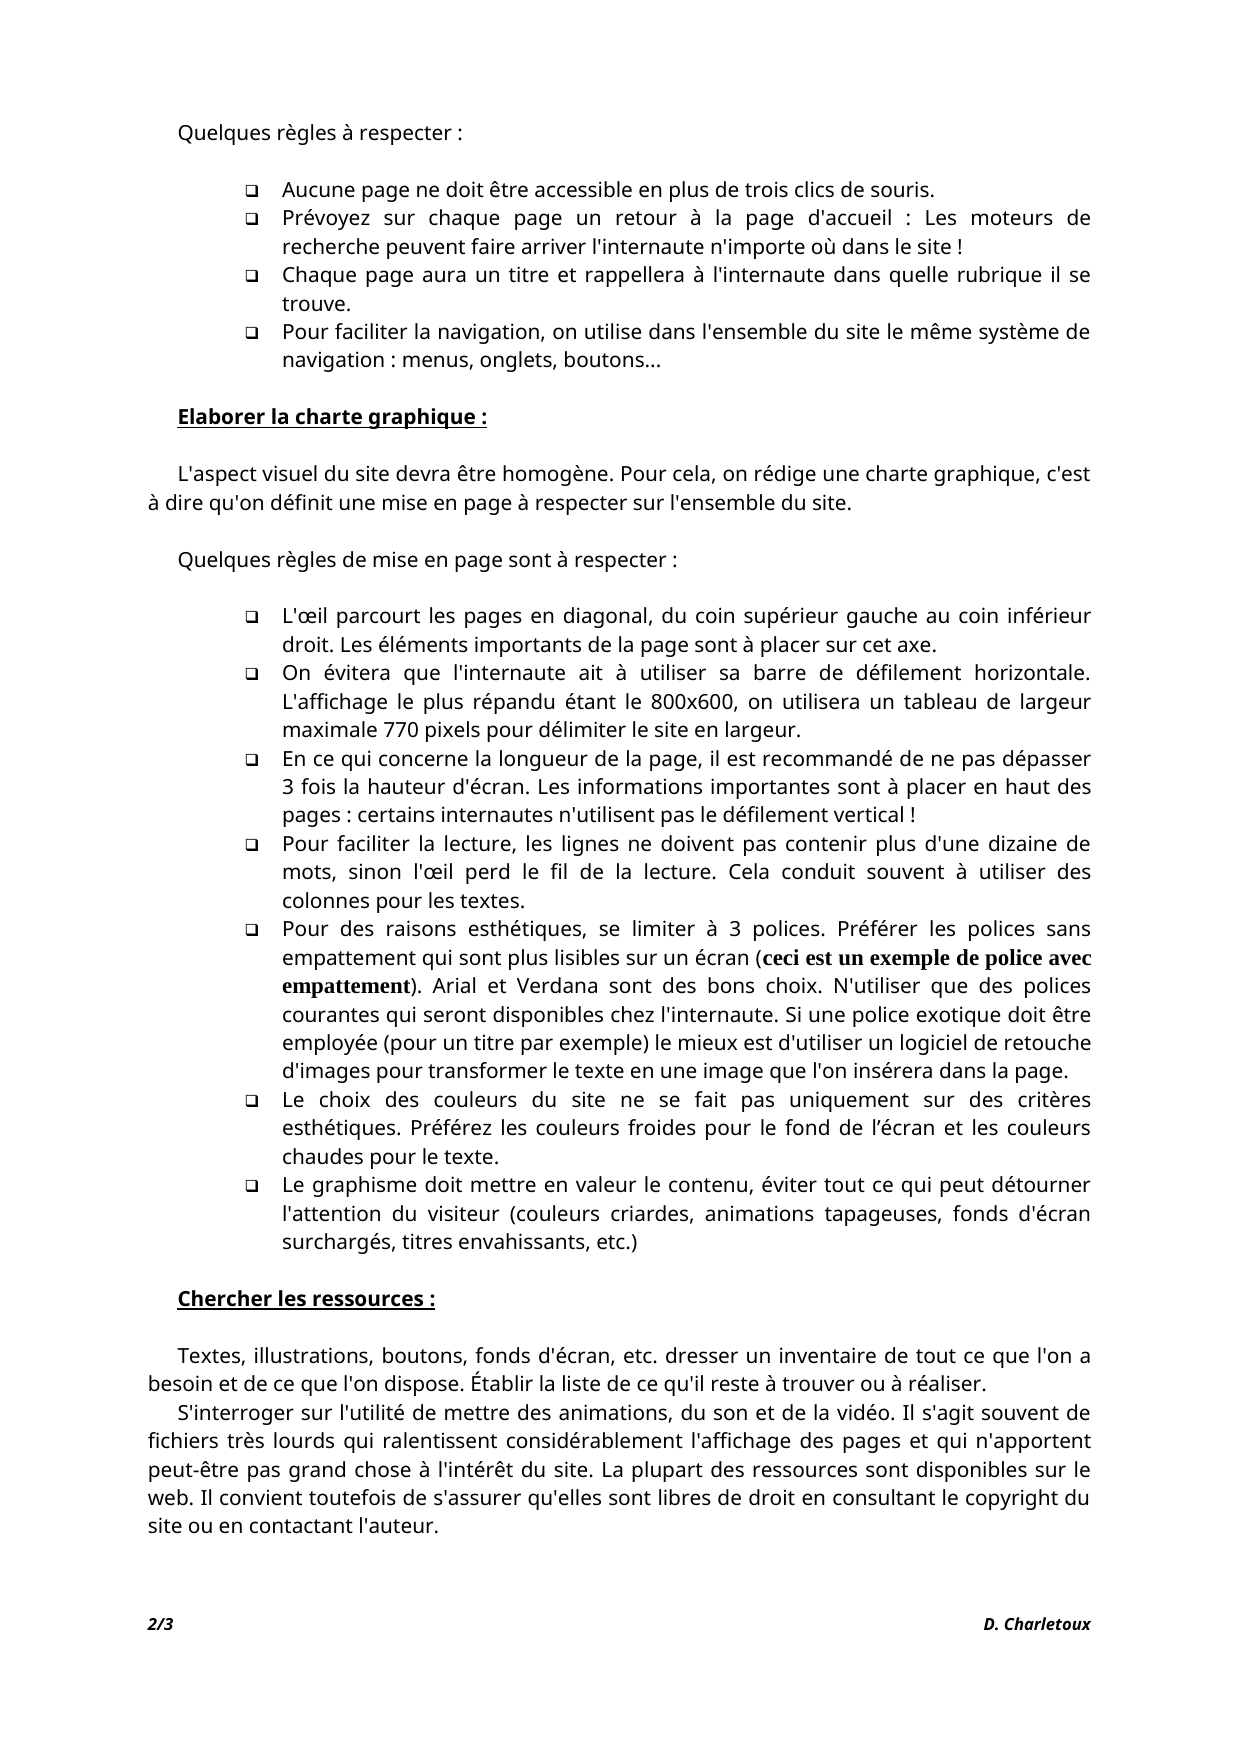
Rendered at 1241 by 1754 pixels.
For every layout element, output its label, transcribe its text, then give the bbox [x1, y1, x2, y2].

list Pour faciliter la lecture, les lignes ne doivent pas contenir plus d'une dizaine de mots, sinon l'œil perd le fil de la lecture. Cela conduit souvent à utiliser des colonnes pour les textes. [244, 829, 1092, 914]
list Le graphisme doit mettre en valeur le contenu, éviter tout ce qui peut détourner l'attention du visiteur (couleurs criardes, animations tapageuses, fonds d'écran surchargés, titres envahissants, etc.) [244, 1170, 1092, 1256]
text Textes, illustrations, boutons, fonds d'écran, etc. dresser un inventaire de tout ce que l'on a besoin et de ce que l'on dispose. Établir la liste de ce qu'il reste à trouver ou à réaliser. [148, 1341, 1092, 1398]
list On évitera que l'internaute ait à utiliser sa barre de défilement horizontale. L'affichage le plus répandu étant le 800x600, on utilisera un tableau de largeur maximale 770 pixels pour délimiter le site en largeur. [244, 658, 1092, 744]
text Elaborer la charte graphique : [148, 402, 1092, 431]
text S'interroger sur l'utilité de mettre des animations, du son et de la vidéo. Il s'agit souvent de fichiers très lourds qui ralentissent considérablement l'affichage des pages et qui n'apportent peut-être pas grand chose à l'intérêt du site. La plupart des ressources sont disponibles sur le web. Il convient toutefois de s'assurer qu'elles sont libres de droit en consultant le copyright du site ou en contactant l'auteur. [148, 1398, 1092, 1540]
text Chercher les ressources : [148, 1284, 1092, 1312]
list Aucune page ne doit être accessible en plus de trois clics de souris. [244, 175, 1092, 203]
text Quelques règles à respecter : [148, 118, 1092, 147]
list Chaque page aura un titre et rappellera à l'internaute dans quelle rubrique il se trouve. [244, 260, 1092, 317]
text Quelques règles de mise en page sont à respecter : [148, 545, 1092, 573]
list Pour faciliter la navigation, on utilise dans l'ensemble du site le même système de navigation : menus, onglets, boutons... [244, 317, 1092, 374]
list Prévoyez sur chaque page un retour à la page d'accueil : Les moteurs de recherche peuvent faire arriver l'internaute n'importe où dans le site ! [244, 203, 1092, 260]
text L'aspect visuel du site devra être homogène. Pour cela, on rédige une charte graphique, c'est à dire qu'on définit une mise en page à respecter sur l'ensemble du site. [148, 459, 1092, 516]
list Pour des raisons esthétiques, se limiter à 3 polices. Préférer les polices sans empattement qui sont plus lisibles sur un écran (ceci est un exemple de police avec empattement). Arial et Verdana sont des bons choix. N'utiliser que des polices courantes qui seront disponibles chez l'internaute. Si une police exotique doit être employée (pour un titre par exemple) le mieux est d'utiliser un logiciel de retouche d'images pour transformer le texte en une image que l'on insérera dans la page. [244, 914, 1092, 1085]
list En ce qui concerne la longueur de la page, il est recommandé de ne pas dépasser 3 fois la hauteur d'écran. Les informations importantes sont à placer en haut des pages : certains internautes n'utilisent pas le défilement vertical ! [244, 744, 1092, 829]
list Le choix des couleurs du site ne se fait pas uniquement sur des critères esthétiques. Préférez les couleurs froides pour le fond de l’écran et les couleurs chaudes pour le texte. [244, 1085, 1092, 1170]
list L'œil parcourt les pages en diagonal, du coin supérieur gauche au coin inférieur droit. Les éléments importants de la page sont à placer sur cet axe. [244, 602, 1092, 658]
